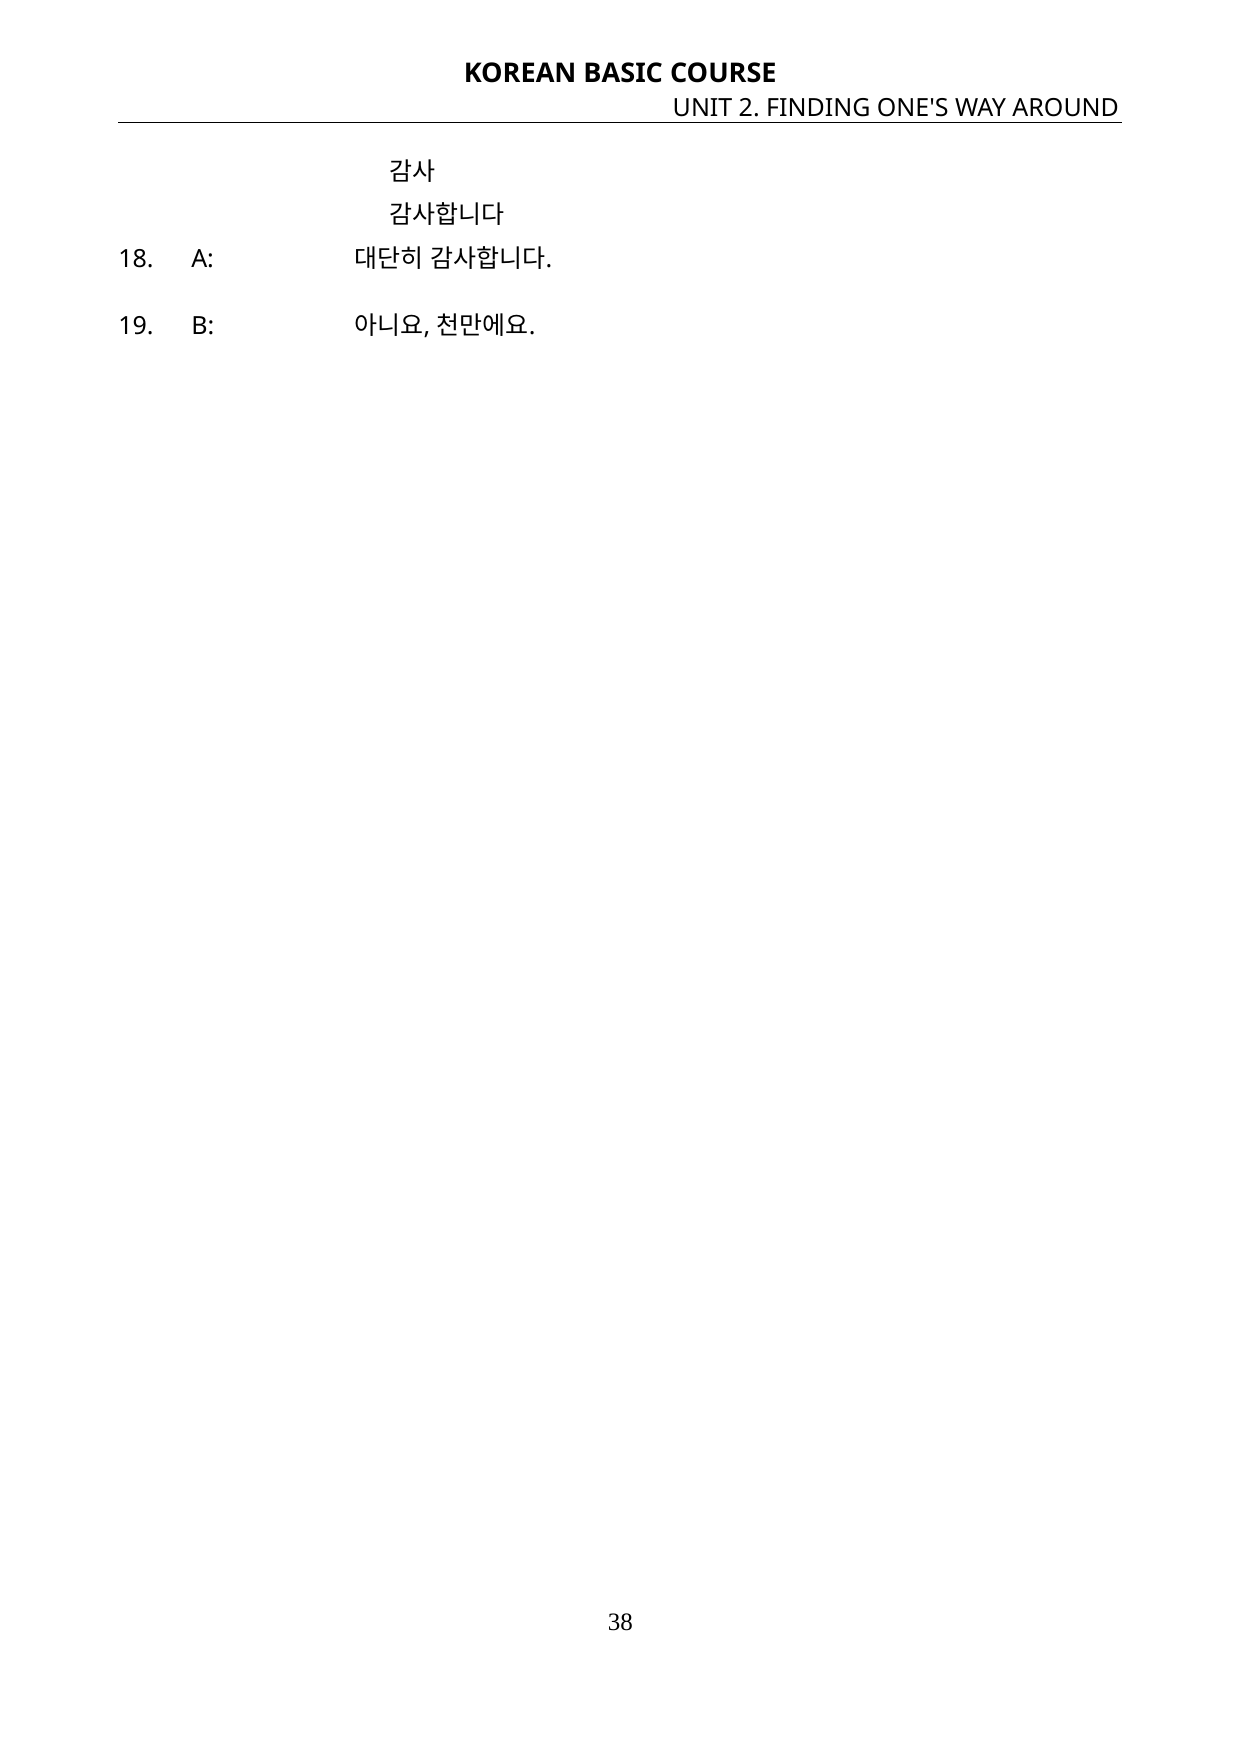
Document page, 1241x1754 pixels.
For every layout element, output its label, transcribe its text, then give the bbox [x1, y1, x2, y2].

text 19. B: 아니요, 천만에요. [118, 305, 1122, 341]
text 감사 감사합니다 18. A: 대단히 감사합니다. [118, 151, 1122, 274]
